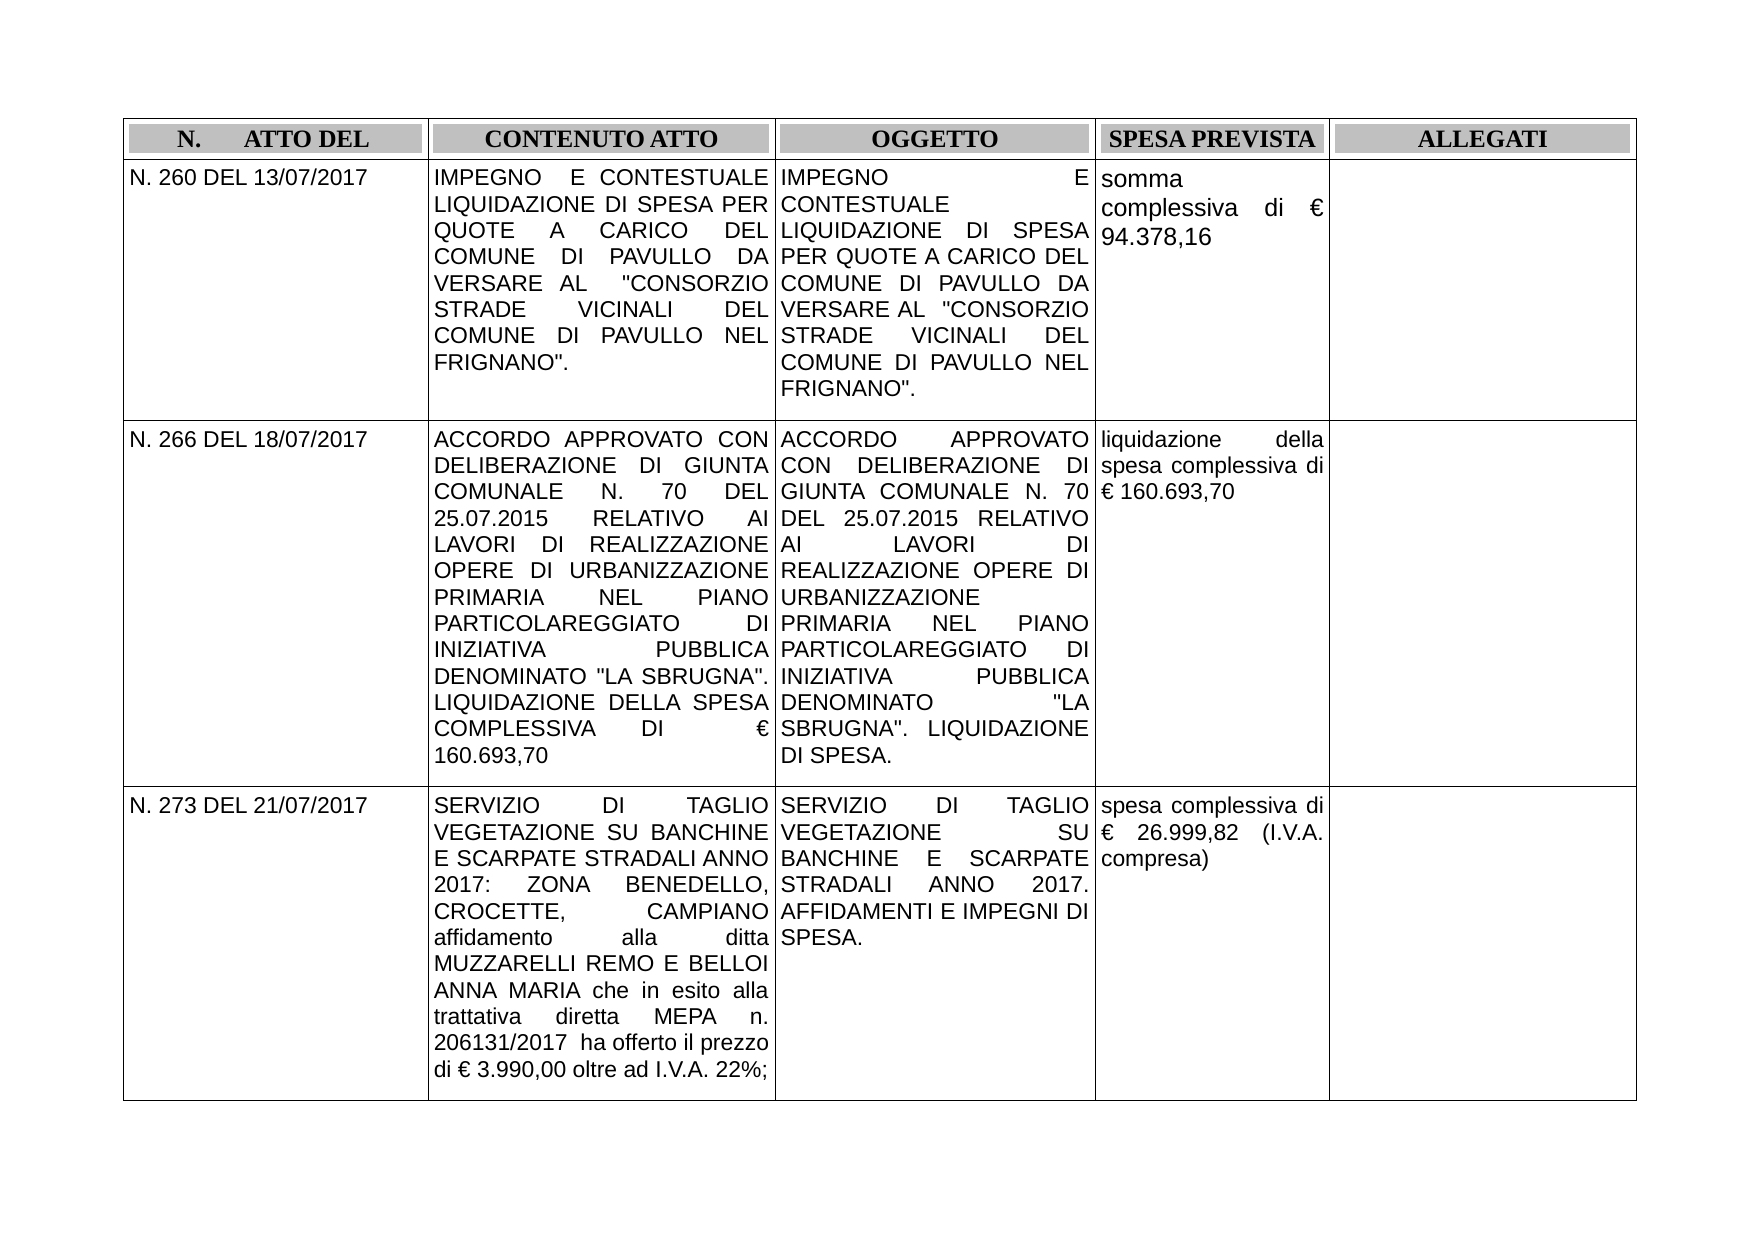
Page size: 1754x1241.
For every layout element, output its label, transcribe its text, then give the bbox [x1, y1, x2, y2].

table_cell SERVIZIO DI TAGLIO VEGETAZIONE SU BANCHINE E SCARPATE STRADALI ANNO 2017. AFFIDAMENTI E IMPEGNI DI SPESA. [776, 787, 1095, 1100]
table_cell N. 260 DEL 13/07/2017 [124, 160, 428, 420]
table_cell ACCORDO APPROVATO CON DELIBERAZIONE DI GIUNTA COMUNALE N. 70 DEL 25.07.2015 RELATIVO AI LAVORI DI REALIZZAZIONE OPERE DI URBANIZZAZIONE PRIMARIA NEL PIANO PARTICOLAREGGIATO DI INIZIATIVA PUBBLICA DENOMINATO "LA SBRUGNA". LIQUIDAZIONE DELLA SPESA COMPLESSIVA DI € 160.693,70 [429, 421, 775, 786]
table_cell [1330, 421, 1636, 786]
table_cell [1330, 160, 1636, 420]
table_header N. ATTO DEL [124, 119, 428, 158]
table_header SPESA PREVISTA [1096, 119, 1329, 158]
table_cell [1330, 787, 1636, 1100]
table_header CONTENUTO ATTO [429, 119, 775, 158]
table_cell somma complessiva di € 94.378,16 [1096, 160, 1329, 420]
table_header OGGETTO [776, 119, 1095, 158]
table_cell IMPEGNO E CONTESTUALE LIQUIDAZIONE DI SPESA PER QUOTE A CARICO DEL COMUNE DI PAVULLO DA VERSARE AL "CONSORZIO STRADE VICINALI DEL COMUNE DI PAVULLO NEL FRIGNANO". [776, 160, 1095, 420]
table_cell N. 266 DEL 18/07/2017 [124, 421, 428, 786]
table_cell N. 273 DEL 21/07/2017 [124, 787, 428, 1100]
table_cell IMPEGNO E CONTESTUALE LIQUIDAZIONE DI SPESA PER QUOTE A CARICO DEL COMUNE DI PAVULLO DA VERSARE AL "CONSORZIO STRADE VICINALI DEL COMUNE DI PAVULLO NEL FRIGNANO". [429, 160, 775, 420]
table_cell ACCORDO APPROVATO CON DELIBERAZIONE DI GIUNTA COMUNALE N. 70 DEL 25.07.2015 RELATIVO AI LAVORI DI REALIZZAZIONE OPERE DI URBANIZZAZIONE PRIMARIA NEL PIANO PARTICOLAREGGIATO DI INIZIATIVA PUBBLICA DENOMINATO "LA SBRUGNA". LIQUIDAZIONE DI SPESA. [776, 421, 1095, 786]
table_cell SERVIZIO DI TAGLIO VEGETAZIONE SU BANCHINE E SCARPATE STRADALI ANNO 2017: ZONA BENEDELLO, CROCETTE, CAMPIANO affidamento alla ditta MUZZARELLI REMO E BELLOI ANNA MARIA che in esito alla trattativa diretta MEPA n. 206131/2017 ha offerto il prezzo di € 3.990,00 oltre ad I.V.A. 22%; [429, 787, 775, 1100]
table_header ALLEGATI [1330, 119, 1636, 158]
table_cell LIQUIDAZIONE DELLA SPESA COMPLESSIVA DI € 160.693,70 [1096, 421, 1329, 786]
table_cell spesa complessiva di € 26.999,82 (I.V.A. compresa) [1096, 787, 1329, 1100]
